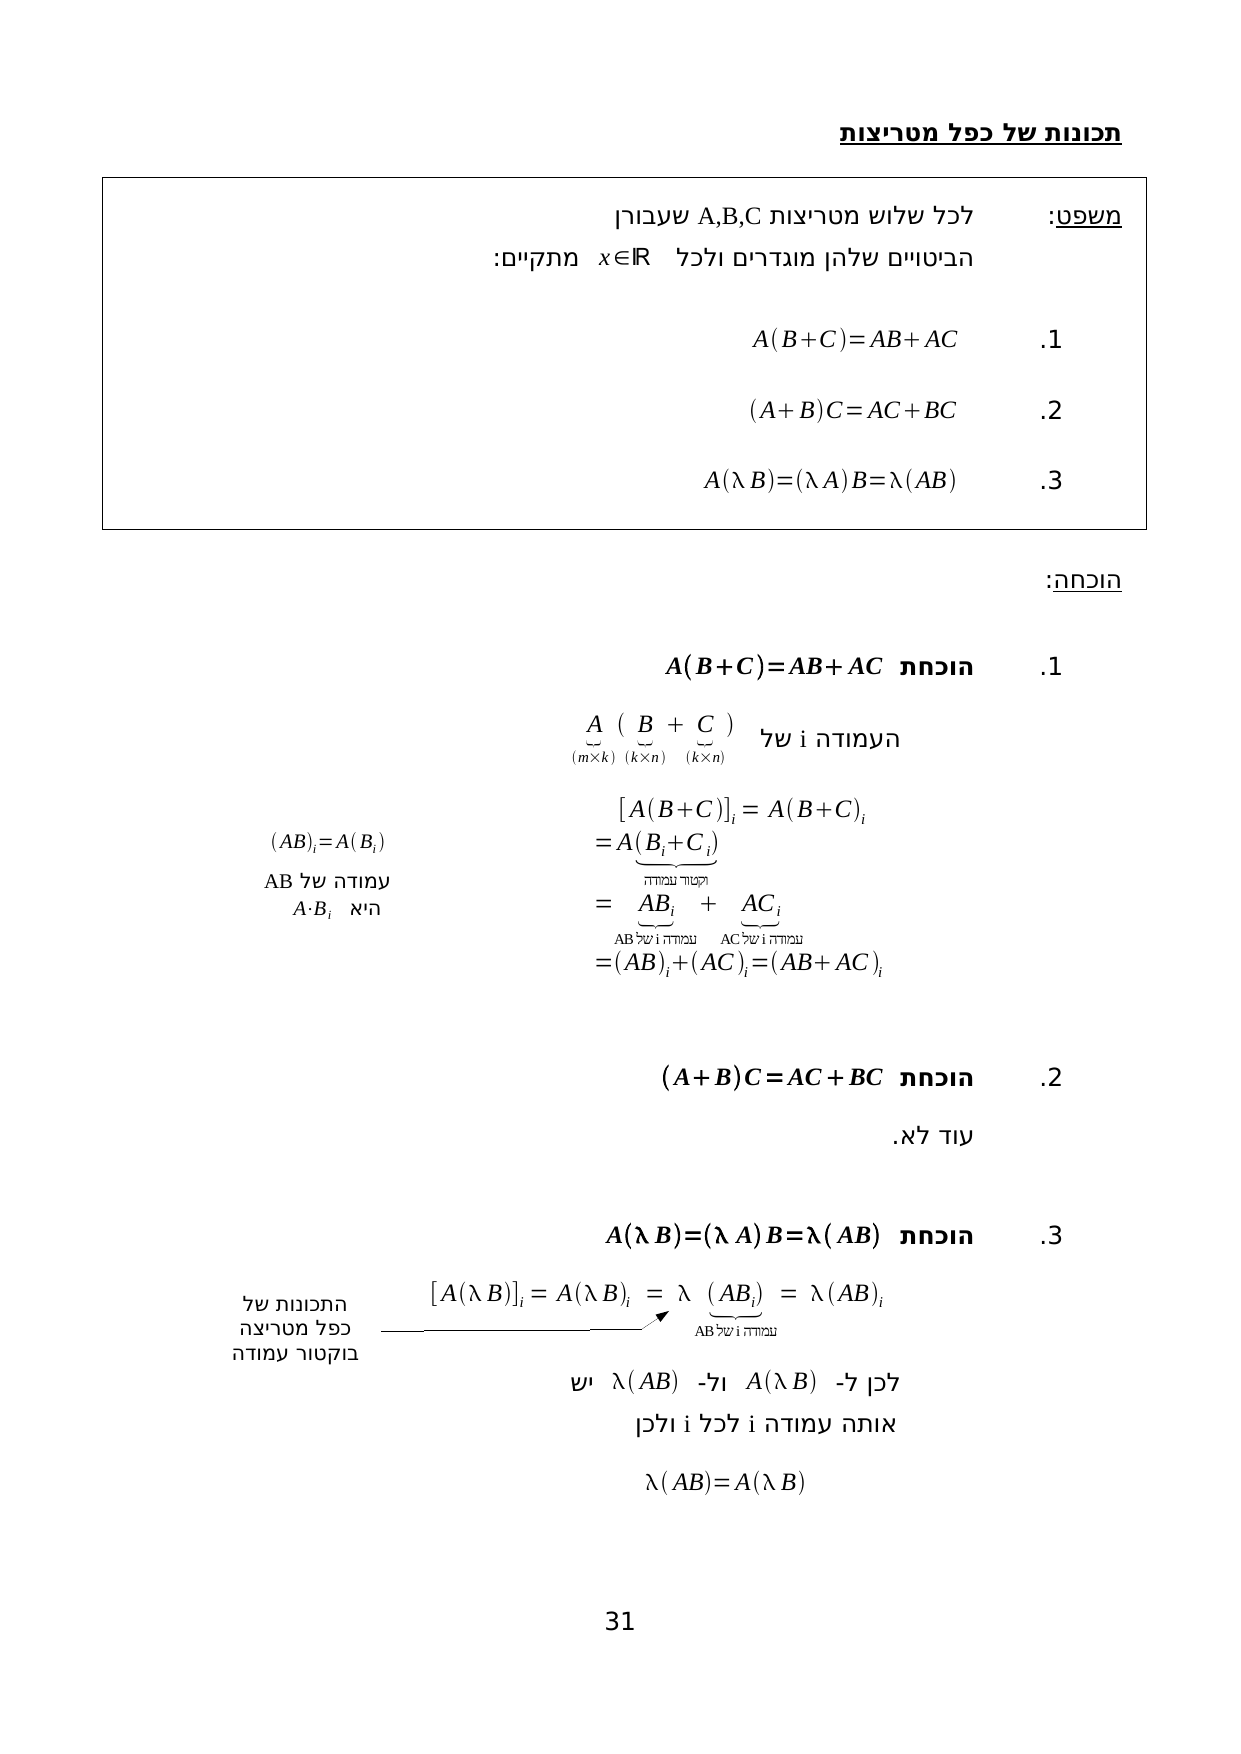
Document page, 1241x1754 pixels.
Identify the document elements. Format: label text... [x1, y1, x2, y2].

list עמודה של AB היא [241, 869, 414, 923]
list הוכחת לכן ל-ול-יש [118, 1221, 1063, 1397]
text הביטויים שלהן מוגדרים ולכל מתקיים: [118, 243, 1122, 272]
list הוכחת עוד לא. [118, 1063, 1063, 1209]
text הוכחה: [118, 566, 1122, 595]
list הוכחת העמודה i של [118, 652, 1063, 980]
text משפט: לכל שלוש מטריצות A,B,C שעבורן [118, 201, 1122, 230]
list אותה עמודה i לכל i ולכן [118, 1409, 934, 1497]
list התכונות של כפל מטריצה בוקטור עמודה [209, 1292, 382, 1365]
text תכונות של כפל מטריצות [118, 118, 1122, 147]
